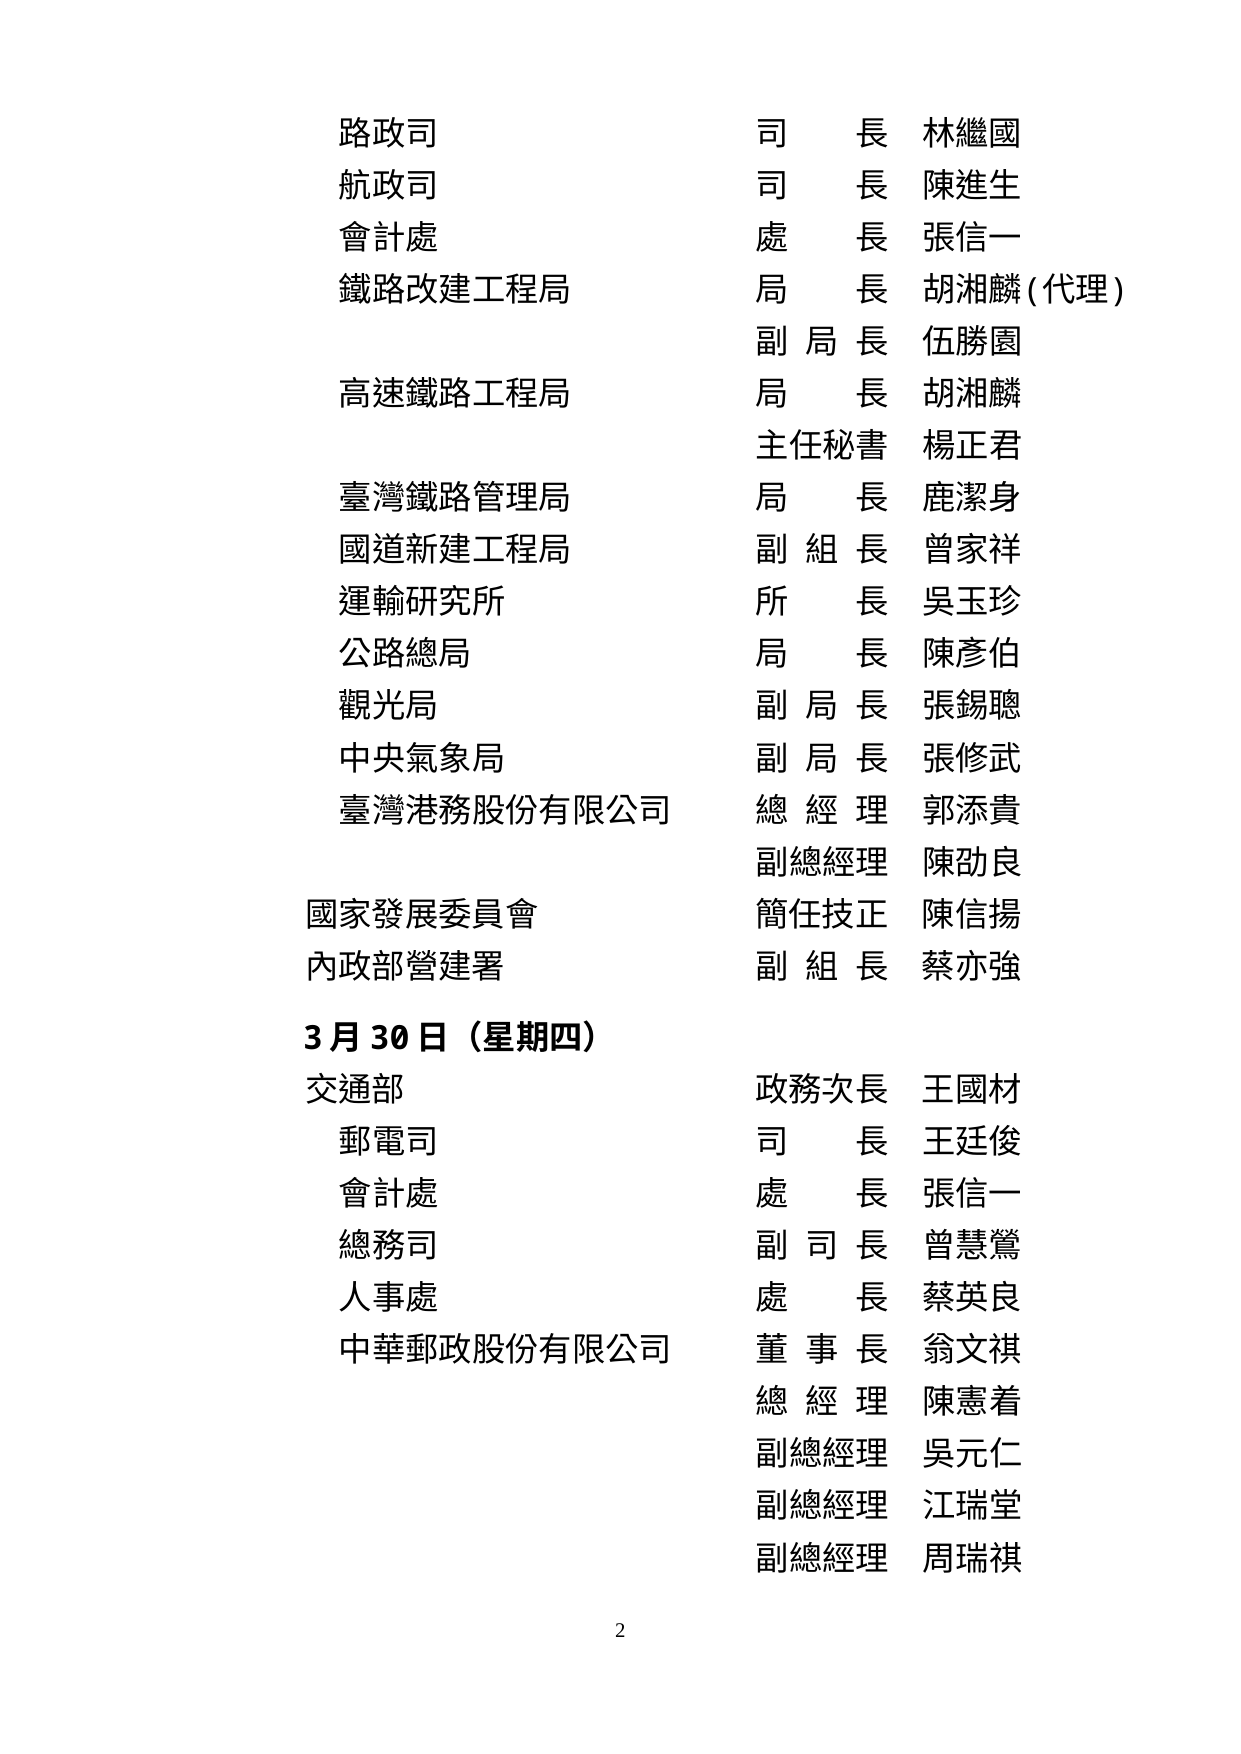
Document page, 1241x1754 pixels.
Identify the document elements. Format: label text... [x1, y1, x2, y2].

text 3月30日（星期四） [136, 1007, 1104, 1059]
text 副 局 長 伍勝園 [136, 312, 1140, 364]
text 國家發展委員會 簡任技正 陳信揚 [136, 884, 1140, 937]
text 總務司 副 司 長 曾慧鶯 [136, 1216, 1140, 1268]
text 鐵路改建工程局 局 長 胡湘麟(代理) [136, 259, 1140, 312]
text 副總經理 陳劭良 [136, 832, 1104, 884]
text 航政司 司 長 陳進生 [136, 155, 1140, 207]
text 交通部 政務次長 王國材 [136, 1059, 1140, 1112]
text 觀光局 副 局 長 張錫聰 [136, 676, 1140, 728]
text 內政部營建署 副 組 長 蔡亦強 [136, 937, 1140, 989]
text 副總經理 吳元仁 [136, 1424, 1104, 1476]
text 臺灣港務股份有限公司 總 經 理 郭添貴 [136, 780, 1140, 832]
text 副總經理 江瑞堂 [136, 1476, 1104, 1528]
text 高速鐵路工程局 局 長 胡湘麟 [136, 364, 1140, 416]
text 運輸研究所 所 長 吳玉珍 [136, 572, 1140, 624]
text 路政司 司 長 林繼國 [136, 103, 1140, 155]
text 臺灣鐵路管理局 局 長 鹿潔身 [136, 468, 1140, 520]
text 中華郵政股份有限公司 董 事 長 翁文祺 [136, 1320, 1140, 1372]
text 中央氣象局 副 局 長 張修武 [136, 728, 1140, 780]
text 會計處 處 長 張信一 [136, 1164, 1140, 1216]
text 郵電司 司 長 王廷俊 [136, 1112, 1140, 1164]
text 國道新建工程局 副 組 長 曾家祥 [136, 520, 1140, 572]
text 副總經理 周瑞祺 [136, 1528, 1104, 1580]
text 人事處 處 長 蔡英良 [136, 1268, 1140, 1320]
text 主任秘書 楊正君 [136, 416, 1140, 468]
text 公路總局 局 長 陳彥伯 [136, 624, 1140, 676]
text 會計處 處 長 張信一 [136, 207, 1140, 259]
text 總 經 理 陳憲着 [136, 1372, 1104, 1424]
